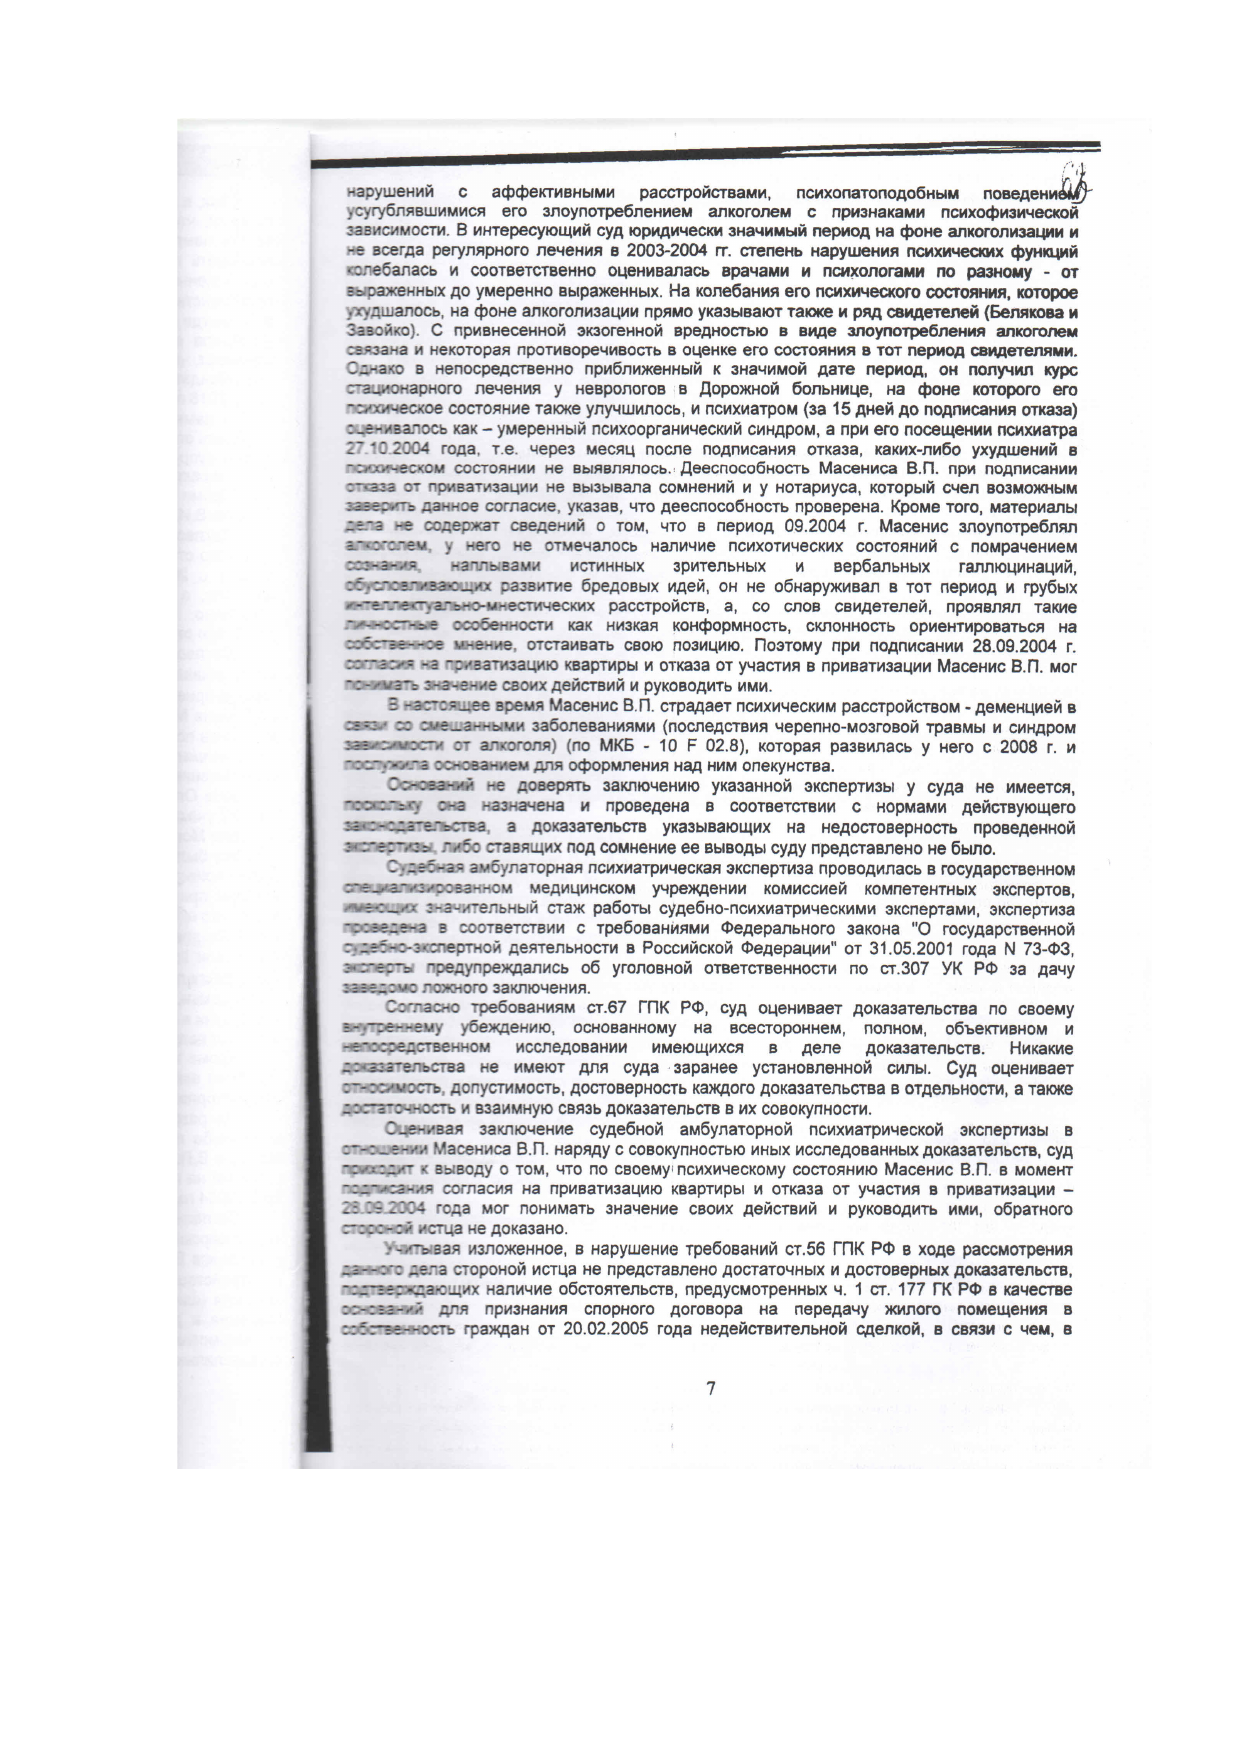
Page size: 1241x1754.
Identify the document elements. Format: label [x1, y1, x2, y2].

picture [177, 118, 1152, 1469]
